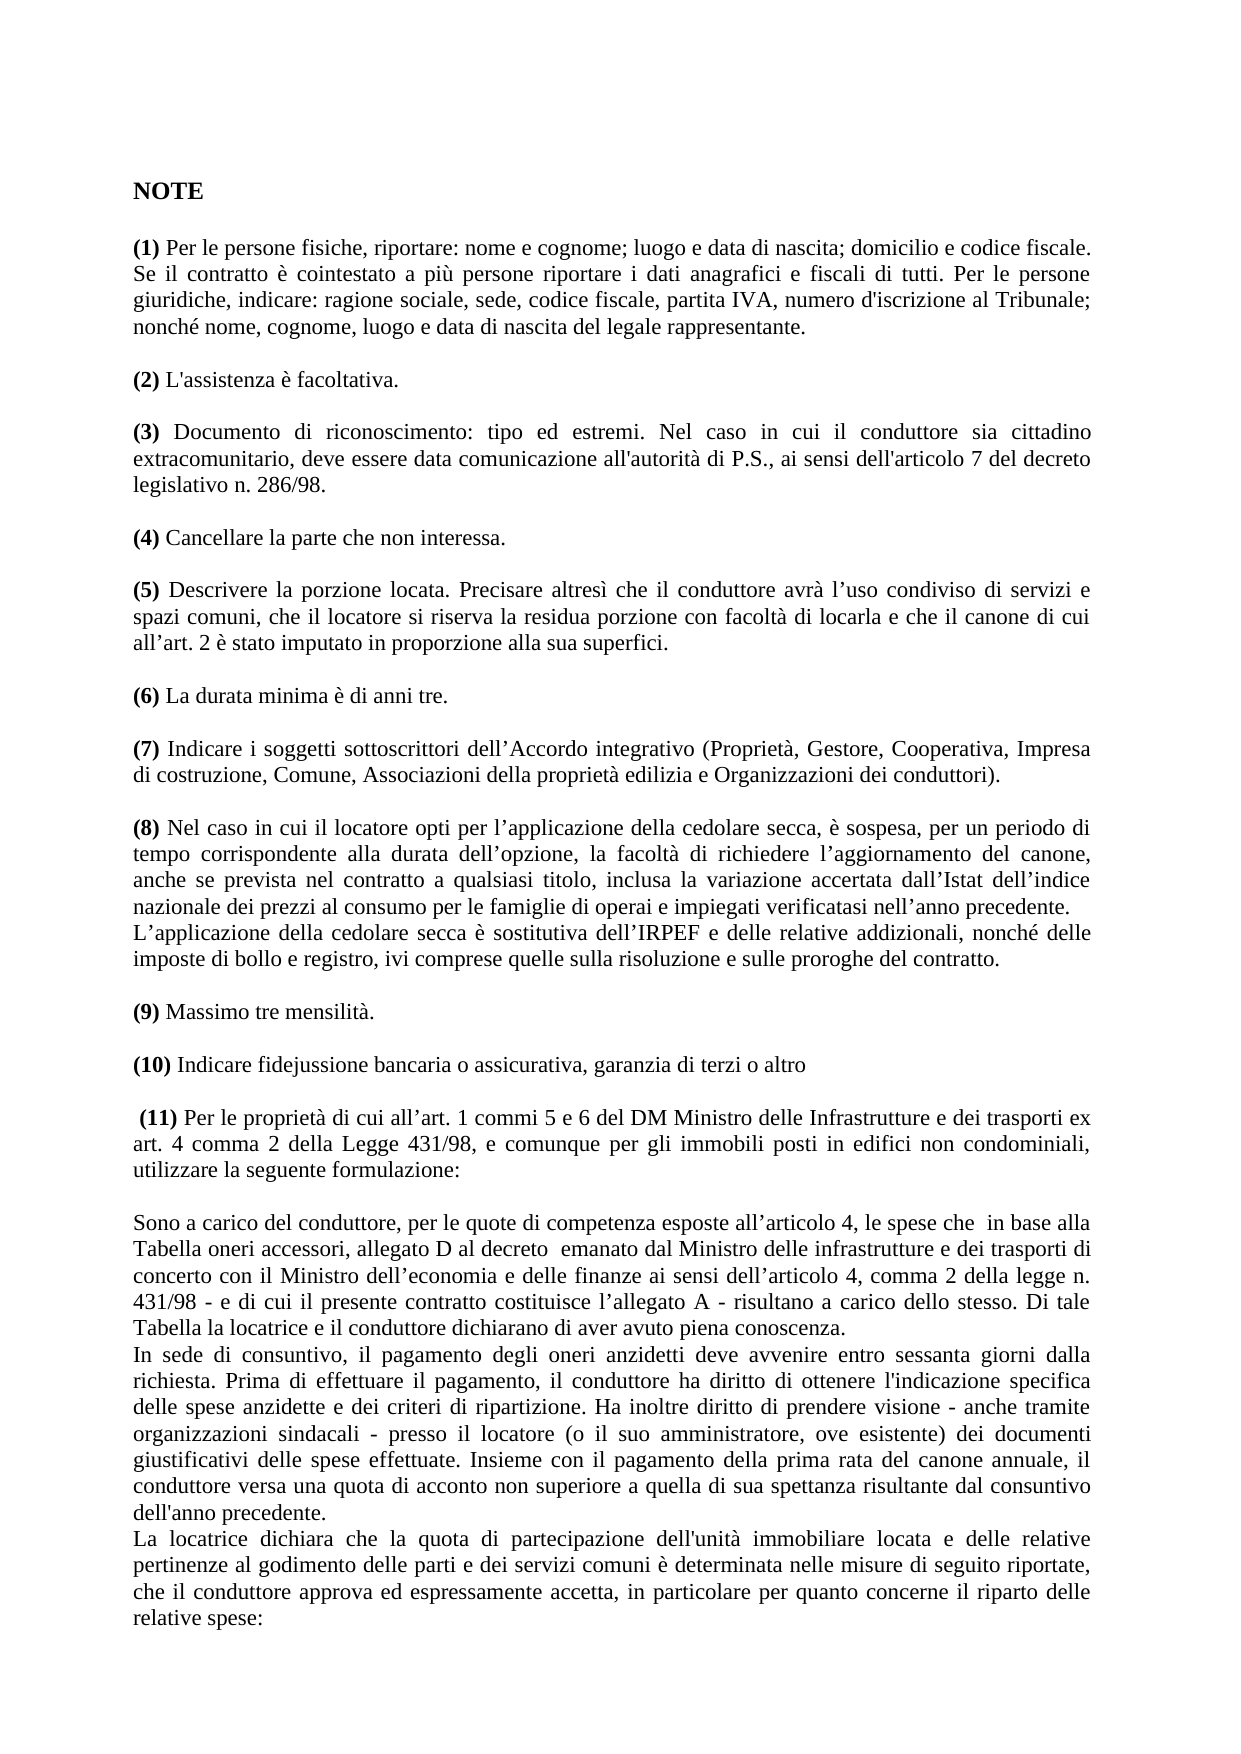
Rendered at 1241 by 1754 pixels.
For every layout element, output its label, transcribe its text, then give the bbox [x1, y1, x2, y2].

text La locatrice dichiara che la quota di partecipazione dell'unità immobiliare locata e delle relative pertinenze al godimento delle parti e dei servizi comuni è determinata nelle misure di seguito riportate, che il conduttore approva ed espressamente accetta, in particolare per quanto concerne il riparto delle relative spese: [133, 1525, 1093, 1631]
text (11) Per le proprietà di cui all’art. 1 commi 5 e 6 del DM Ministro delle Infrastrutture e dei trasporti ex art. 4 comma 2 della Legge 431/98, e comunque per gli immobili posti in edifici non condominiali, utilizzare la seguente formulazione: [133, 1103, 1093, 1183]
text (5) Descrivere la porzione locata. Precisare altresì che il conduttore avrà l’uso condiviso di servizi e spazi comuni, che il locatore si riserva la residua porzione con facoltà di locarla e che il canone di cui all’art. 2 è stato imputato in proporzione alla sua superfici. [133, 576, 1093, 656]
text In sede di consuntivo, il pagamento degli oneri anzidetti deve avvenire entro sessanta giorni dalla richiesta. Prima di effettuare il pagamento, il conduttore ha diritto di ottenere l'indicazione specifica delle spese anzidette e dei criteri di ripartizione. Ha inoltre diritto di prendere visione - anche tramite organizzazioni sindacali - presso il locatore (o il suo amministratore, ove esistente) dei documenti giustificativi delle spese effettuate. Insieme con il pagamento della prima rata del canone annuale, il conduttore versa una quota di acconto non superiore a quella di sua spettanza risultante dal consuntivo dell'anno precedente. [133, 1341, 1093, 1525]
text NOTE [133, 176, 1093, 205]
text (7) Indicare i soggetti sottoscrittori dell’Accordo integrativo (Proprietà, Gestore, Cooperativa, Impresa di costruzione, Comune, Associazioni della proprietà edilizia e Organizzazioni dei conduttori). [133, 734, 1093, 787]
text (1) Per le persone fisiche, riportare: nome e cognome; luogo e data di nascita; domicilio e codice fiscale. Se il contratto è cointestato a più persone riportare i dati anagrafici e fiscali di tutti. Per le persone giuridiche, indicare: ragione sociale, sede, codice fiscale, partita IVA, numero d'iscrizione al Tribunale; nonché nome, cognome, luogo e data di nascita del legale rappresentante. [133, 234, 1093, 339]
text Sono a carico del conduttore, per le quote di competenza esposte all’articolo 4, le spese che in base alla Tabella oneri accessori, allegato D al decreto emanato dal Ministro delle infrastrutture e dei trasporti di concerto con il Ministro dell’economia e delle finanze ai sensi dell’articolo 4, comma 2 della legge n. 431/98 - e di cui il presente contratto costituisce l’allegato A - risultano a carico dello stesso. Di tale Tabella la locatrice e il conduttore dichiarano di aver avuto piena conoscenza. [133, 1209, 1093, 1341]
subtitle (9) Massimo tre mensilità. [133, 998, 1093, 1024]
text (3) Documento di riconoscimento: tipo ed estremi. Nel caso in cui il conduttore sia cittadino extracomunitario, deve essere data comunicazione all'autorità di P.S., ai sensi dell'articolo 7 del decreto legislativo n. 286/98. [133, 418, 1093, 497]
text (4) Cancellare la parte che non interessa. [133, 524, 1093, 550]
text (2) L'assistenza è facoltativa. [133, 366, 1093, 392]
text (6) La durata minima è di anni tre. [133, 682, 1093, 708]
text L’applicazione della cedolare secca è sostitutiva dell’IRPEF e delle relative addizionali, nonché delle imposte di bollo e registro, ivi comprese quelle sulla risoluzione e sulle proroghe del contratto. [133, 919, 1093, 972]
subtitle (10) Indicare fidejussione bancaria o assicurativa, garanzia di terzi o altro [133, 1051, 1093, 1077]
text (8) Nel caso in cui il locatore opti per l’applicazione della cedolare secca, è sospesa, per un periodo di tempo corrispondente alla durata dell’opzione, la facoltà di richiedere l’aggiornamento del canone, anche se prevista nel contratto a qualsiasi titolo, inclusa la variazione accertata dall’Istat dell’indice nazionale dei prezzi al consumo per le famiglie di operai e impiegati verificatasi nell’anno precedente. [133, 814, 1093, 919]
